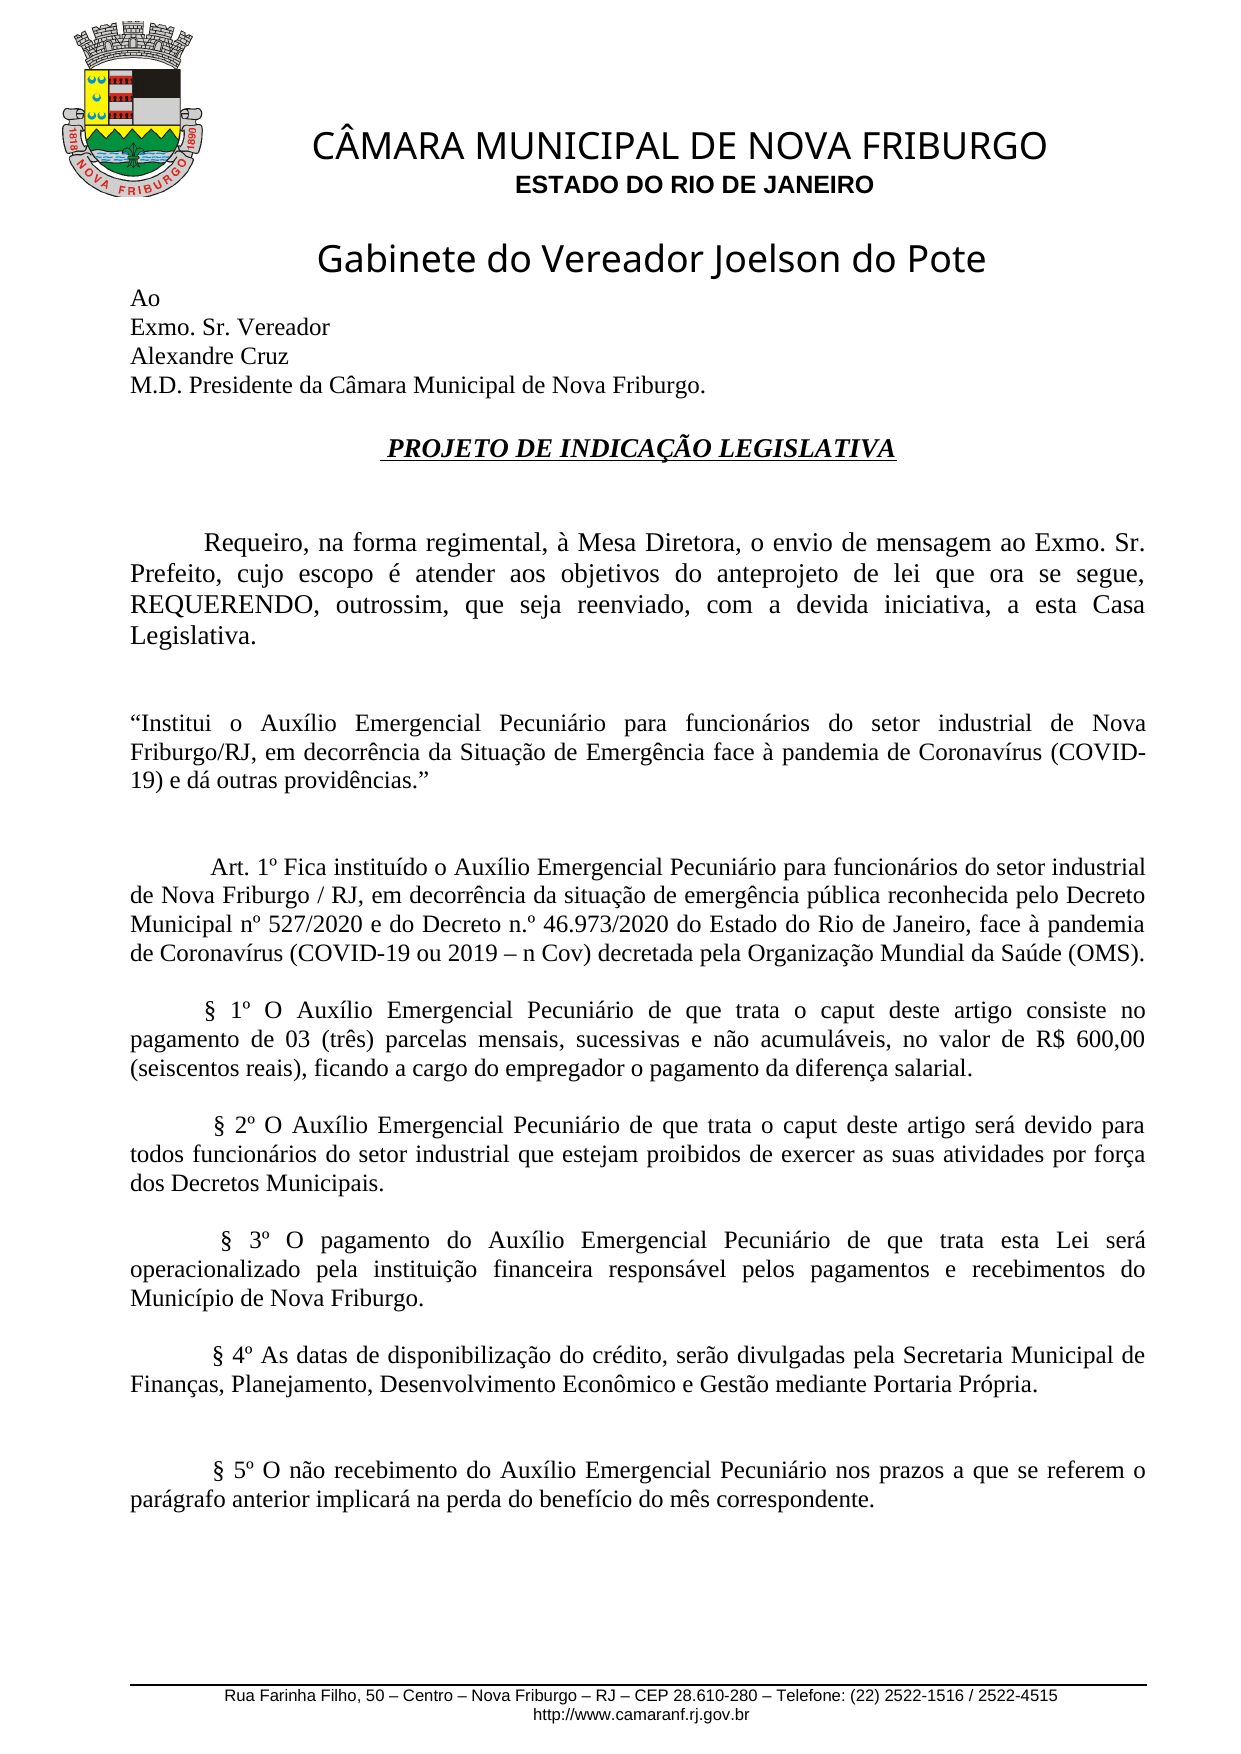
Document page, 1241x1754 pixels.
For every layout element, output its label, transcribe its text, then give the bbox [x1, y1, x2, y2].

subtitle Gabinete do Vereador Joelson do Pote [130, 232, 1147, 283]
text Art. 1º Fica instituído o Auxílio Emergencial Pecuniário para funcionários do setor industrial de Nova Friburgo / RJ, em decorrência da situação de emergência pública reconhecida pelo Decreto Municipal nº 527/2020 e do Decreto n.º 46.973/2020 do Estado do Rio de Janeiro, face à pandemia de Coronavírus (COVID-19 ou 2019 – n Cov) decretada pela Organização Mundial da Saúde (OMS). [130, 852, 1147, 967]
text “Institui o Auxílio Emergencial Pecuniário para funcionários do setor industrial de Nova Friburgo/RJ, em decorrência da Situação de Emergência face à pandemia de Coronavírus (COVID-19) e dá outras providências.” [130, 708, 1147, 794]
text Requeiro, na forma regimental, à Mesa Diretora, o envio de mensagem ao Exmo. Sr. Prefeito, cujo escopo é atender aos objetivos do anteprojeto de lei que ora se segue, REQUERENDO, outrossim, que seja reenviado, com a devida iniciativa, a esta Casa Legislativa. [130, 526, 1147, 651]
text § 2º O Auxílio Emergencial Pecuniário de que trata o caput deste artigo será devido para todos funcionários do setor industrial que estejam proibidos de exercer as suas atividades por força dos Decretos Municipais. [130, 1111, 1147, 1197]
text M.D. Presidente da Câmara Municipal de Nova Friburgo. [130, 370, 1147, 398]
text § 4º As datas de disponibilização do crédito, serão divulgadas pela Secretaria Municipal de Finanças, Planejamento, Desenvolvimento Econômico e Gestão mediante Portaria Própria. [130, 1341, 1147, 1398]
text § 5º O não recebimento do Auxílio Emergencial Pecuniário nos prazos a que se referem o parágrafo anterior implicará na perda do benefício do mês correspondente. [130, 1456, 1147, 1513]
text § 3º O pagamento do Auxílio Emergencial Pecuniário de que trata esta Lei será operacionalizado pela instituição financeira responsável pelos pagamentos e recebimentos do Município de Nova Friburgo. [130, 1226, 1147, 1312]
text Exmo. Sr. Vereador [130, 312, 1147, 341]
text Alexandre Cruz [130, 341, 1147, 370]
text § 1º O Auxílio Emergencial Pecuniário de que trata o caput deste artigo consiste no pagamento de 03 (três) parcelas mensais, sucessivas e não acumuláveis, no valor de R$ 600,00 (seiscentos reais), ficando a cargo do empregador o pagamento da diferença salarial. [130, 996, 1147, 1082]
text PROJETO DE INDICAÇÃO LEGISLATIVA [130, 432, 1147, 464]
text Ao [130, 283, 1147, 312]
